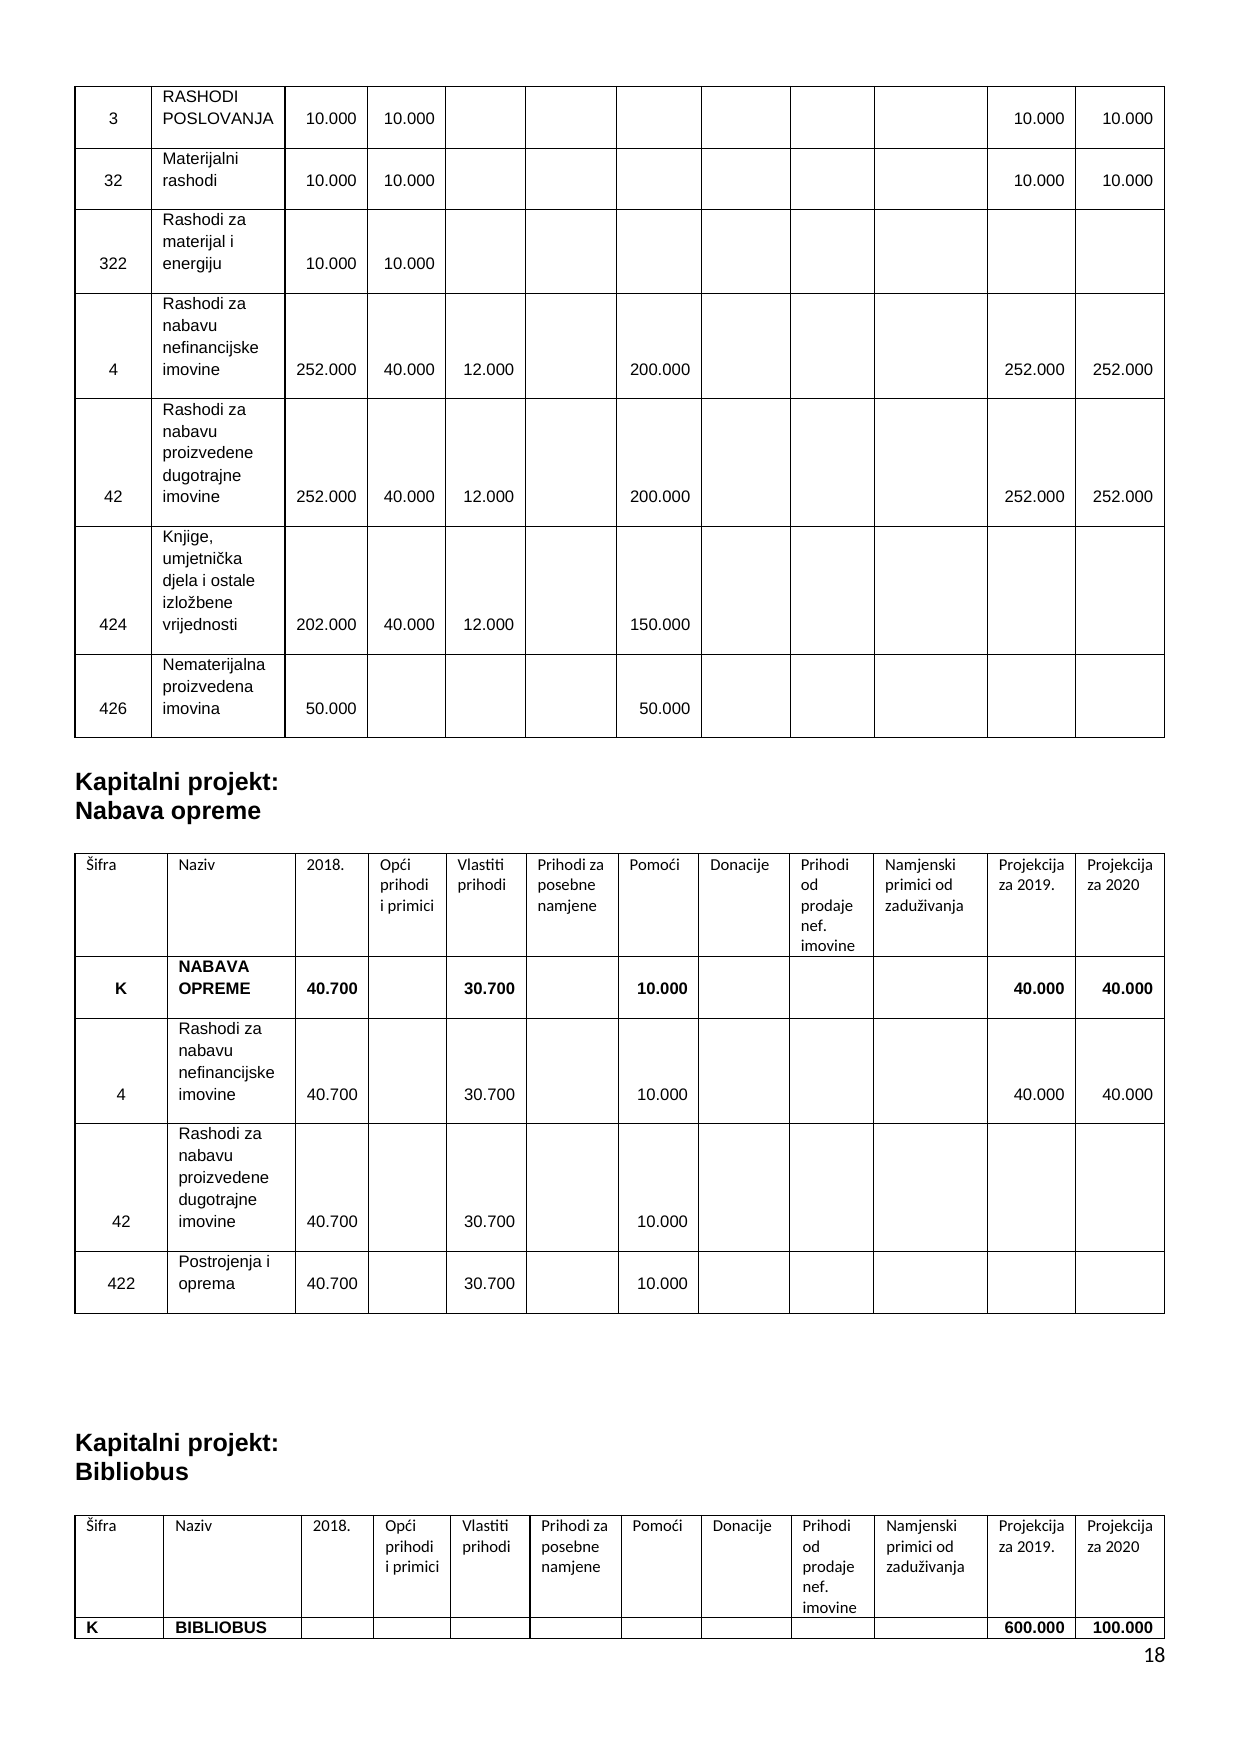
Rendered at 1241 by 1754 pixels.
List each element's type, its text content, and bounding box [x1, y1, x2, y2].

table_cell 10.000 [368, 210, 445, 293]
table_cell 50.000 [617, 655, 701, 737]
table_header Prihodi za posebne namjene [527, 854, 618, 956]
table_cell [374, 1618, 450, 1637]
table_cell 10.000 [368, 149, 445, 209]
table_cell 40.700 [296, 1124, 368, 1251]
table_cell 10.000 [619, 1124, 698, 1251]
table_cell [302, 1618, 373, 1637]
table_cell [369, 1252, 446, 1312]
table_cell [875, 1618, 987, 1637]
table_header Namjenski primici od zaduživanja [874, 854, 987, 956]
table_cell [702, 294, 790, 398]
table_cell RASHODI POSLOVANJA [152, 87, 284, 147]
table_cell 10.000 [988, 87, 1075, 147]
table_header Prihodi za posebne namjene [531, 1516, 621, 1617]
table_cell [526, 87, 616, 147]
table_cell 10.000 [988, 149, 1075, 209]
table_cell 40.000 [368, 527, 445, 653]
table_cell 12.000 [446, 294, 525, 398]
table_header Projekcija za 2020 [1076, 854, 1164, 956]
table_cell [1076, 655, 1164, 737]
table_cell [874, 1124, 987, 1251]
table_header Prihodi od prodaje nef. imovine [790, 854, 873, 956]
table_header Opći prihodi i primici [369, 854, 446, 956]
table_cell [527, 1019, 618, 1123]
table_cell [622, 1618, 701, 1637]
table_cell Rashodi za nabavu nefinancijske imovine [152, 294, 284, 398]
table_cell [988, 1252, 1075, 1312]
text Bibliobus [75, 1457, 1165, 1486]
table_cell 252.000 [1076, 294, 1164, 398]
table_header Naziv [168, 854, 295, 956]
table_cell 10.000 [286, 149, 367, 209]
table_cell [988, 1124, 1075, 1251]
table_cell 252.000 [988, 399, 1075, 526]
table_cell [527, 1252, 618, 1312]
table_header Prihodi od prodaje nef. imovine [792, 1516, 874, 1617]
table_cell [988, 655, 1075, 737]
table_header Vlastiti prihodi [447, 854, 526, 956]
table_cell [875, 399, 987, 526]
table_cell Knjige, umjetnička djela i ostale izložbene vrijednosti [152, 527, 284, 653]
table_cell 200.000 [617, 399, 701, 526]
table_cell 42 [76, 1124, 167, 1251]
table_header 2018. [302, 1516, 373, 1617]
table_cell [875, 655, 987, 737]
table_cell 40.000 [988, 957, 1075, 1017]
table_cell [790, 1252, 873, 1312]
table_cell [446, 149, 525, 209]
table_cell Nematerijalna proizvedena imovina [152, 655, 284, 737]
table_cell [790, 1019, 873, 1123]
table_cell Materijalni rashodi [152, 149, 284, 209]
table_cell 426 [76, 655, 151, 737]
table_header Pomoći [622, 1516, 701, 1617]
table_cell [875, 527, 987, 653]
table_cell BIBLIOBUS [164, 1618, 301, 1637]
table_cell 30.700 [447, 1124, 526, 1251]
text Kapitalni projekt: [75, 1428, 1165, 1457]
text Nabava opreme [75, 796, 1165, 824]
table_cell [875, 210, 987, 293]
table_cell 202.000 [286, 527, 367, 653]
table_cell [699, 1252, 789, 1312]
table_cell [1076, 527, 1164, 653]
table_cell 40.700 [296, 957, 368, 1017]
table_header Projekcija za 2019. [988, 854, 1075, 956]
table_cell [988, 527, 1075, 653]
table_cell [791, 149, 874, 209]
table_cell 252.000 [1076, 399, 1164, 526]
table_cell [699, 957, 789, 1017]
table_cell [790, 1124, 873, 1251]
table_header Pomoći [619, 854, 698, 956]
table_header Opći prihodi i primici [374, 1516, 450, 1617]
table_cell [369, 957, 446, 1017]
table_cell [446, 655, 525, 737]
table_cell 30.700 [447, 957, 526, 1017]
table_cell [791, 87, 874, 147]
table_cell [792, 1618, 874, 1637]
table_cell 40.000 [988, 1019, 1075, 1123]
table_header Vlastiti prihodi [451, 1516, 529, 1617]
table_header Donacije [702, 1516, 791, 1617]
table_header Namjenski primici od zaduživanja [875, 1516, 987, 1617]
table_cell [791, 399, 874, 526]
table_cell [369, 1019, 446, 1123]
table_cell 252.000 [286, 294, 367, 398]
table_header Donacije [699, 854, 789, 956]
table_cell NABAVA OPREME [168, 957, 295, 1017]
table_cell [702, 1618, 791, 1637]
table_cell [527, 957, 618, 1017]
table_cell 40.700 [296, 1019, 368, 1123]
table_cell K [76, 1618, 163, 1637]
table_cell 424 [76, 527, 151, 653]
table_cell Rashodi za nabavu proizvedene dugotrajne imovine [152, 399, 284, 526]
table_cell [617, 210, 701, 293]
table_cell 50.000 [286, 655, 367, 737]
table_cell [875, 87, 987, 147]
table_cell [617, 87, 701, 147]
table_cell Rashodi za nabavu proizvedene dugotrajne imovine [168, 1124, 295, 1251]
table_cell [702, 527, 790, 653]
table_cell 4 [76, 294, 151, 398]
table_cell 10.000 [619, 1019, 698, 1123]
table_cell [791, 210, 874, 293]
table_header Projekcija za 2019. [988, 1516, 1075, 1617]
table_cell [702, 87, 790, 147]
table_cell [617, 149, 701, 209]
table_cell 3 [76, 87, 151, 147]
table_header Naziv [164, 1516, 301, 1617]
table_cell 40.000 [368, 294, 445, 398]
table_cell 200.000 [617, 294, 701, 398]
table_cell [451, 1618, 529, 1637]
table_cell [526, 655, 616, 737]
table_cell [526, 527, 616, 653]
table_cell [702, 655, 790, 737]
table_cell [368, 655, 445, 737]
table_cell [1076, 210, 1164, 293]
table_cell 252.000 [286, 399, 367, 526]
table_cell 4 [76, 1019, 167, 1123]
table_cell 252.000 [988, 294, 1075, 398]
table_cell [526, 399, 616, 526]
table_cell [790, 957, 873, 1017]
table_cell 422 [76, 1252, 167, 1312]
table_cell [791, 294, 874, 398]
table_cell [875, 294, 987, 398]
table_cell [369, 1124, 446, 1251]
table_cell 42 [76, 399, 151, 526]
table_cell [988, 210, 1075, 293]
table_cell [526, 210, 616, 293]
table_cell K [76, 957, 167, 1017]
table_cell [526, 149, 616, 209]
table_cell Rashodi za nabavu nefinancijske imovine [168, 1019, 295, 1123]
table_header Šifra [76, 854, 167, 956]
table_cell 40.000 [1076, 1019, 1164, 1123]
table_cell [791, 527, 874, 653]
table_cell 10.000 [619, 957, 698, 1017]
table_cell 150.000 [617, 527, 701, 653]
table_cell Rashodi za materijal i energiju [152, 210, 284, 293]
table_cell 10.000 [286, 87, 367, 147]
table_header Projekcija za 2020 [1076, 1516, 1164, 1617]
table_cell 40.000 [368, 399, 445, 526]
table_cell 12.000 [446, 527, 525, 653]
table_cell 40.700 [296, 1252, 368, 1312]
table_cell [526, 294, 616, 398]
table_cell 10.000 [1076, 87, 1164, 147]
table_cell [1076, 1252, 1164, 1312]
table_cell 600.000 [988, 1618, 1075, 1637]
table_cell 40.000 [1076, 957, 1164, 1017]
text Kapitalni projekt: [75, 767, 1165, 796]
table_cell 100.000 [1076, 1618, 1164, 1637]
table_cell 32 [76, 149, 151, 209]
table_cell [699, 1124, 789, 1251]
table_cell 12.000 [446, 399, 525, 526]
table_cell [699, 1019, 789, 1123]
table_cell [874, 1019, 987, 1123]
table_cell Postrojenja i oprema [168, 1252, 295, 1312]
table_cell 30.700 [447, 1252, 526, 1312]
table_cell 10.000 [1076, 149, 1164, 209]
table_cell [527, 1124, 618, 1251]
table_header 2018. [296, 854, 368, 956]
table_cell [791, 655, 874, 737]
table_header Šifra [76, 1516, 163, 1617]
table_cell 322 [76, 210, 151, 293]
table_cell [702, 399, 790, 526]
table_cell 10.000 [286, 210, 367, 293]
table_cell [446, 87, 525, 147]
table_cell 10.000 [619, 1252, 698, 1312]
table_cell [875, 149, 987, 209]
table_cell 10.000 [368, 87, 445, 147]
table_cell [702, 149, 790, 209]
table_cell 30.700 [447, 1019, 526, 1123]
table_cell [446, 210, 525, 293]
table_cell [1076, 1124, 1164, 1251]
table_cell [874, 1252, 987, 1312]
table_cell [702, 210, 790, 293]
table_cell [531, 1618, 621, 1637]
table_cell [874, 957, 987, 1017]
